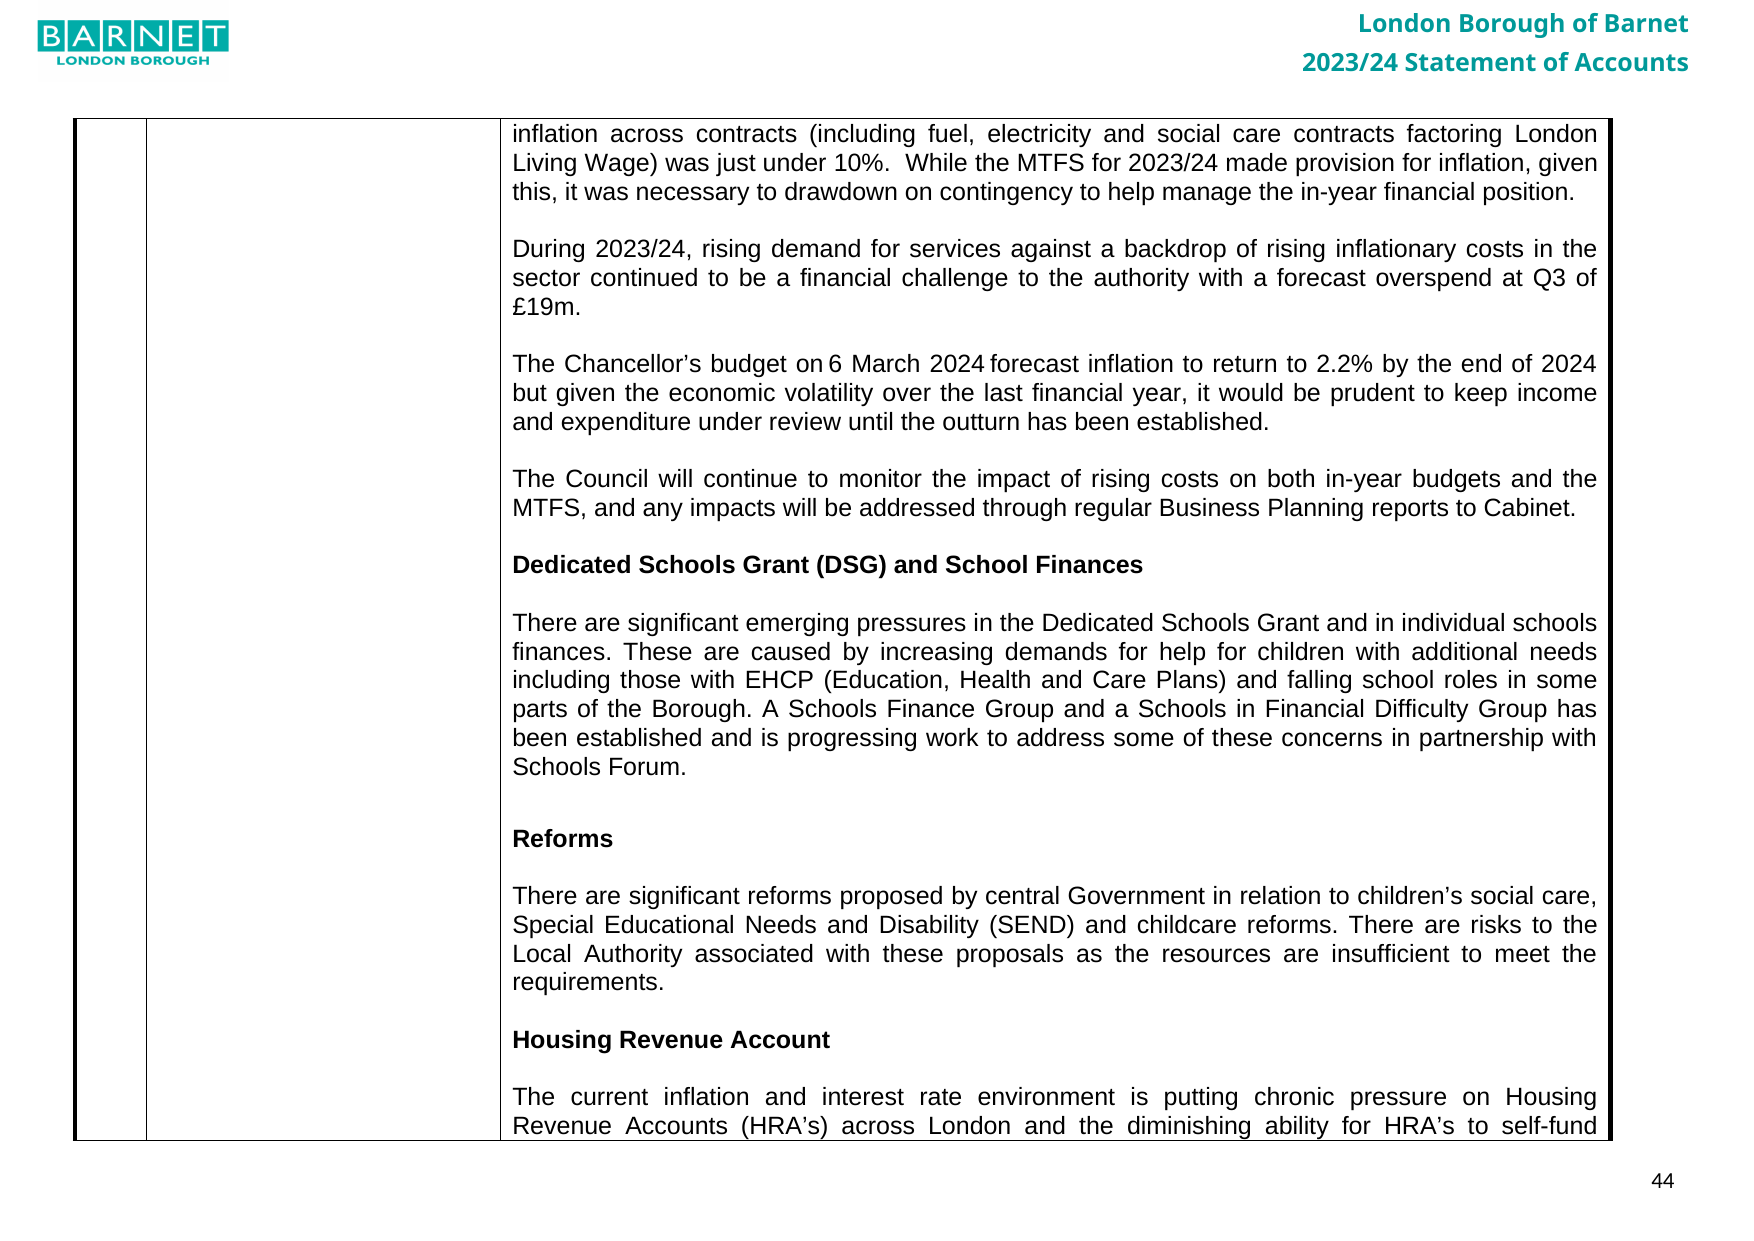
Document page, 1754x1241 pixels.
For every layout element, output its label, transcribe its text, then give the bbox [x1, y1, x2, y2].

table_cell inflation across contracts (including fuel, electricity and social care contracts factoring London Living Wage) was just under 10%. While the MTFS for 2023/24 made provision for inflation, given this, it was necessary to drawdown on contingency to help manage the in-year financial position. During 2023/24, rising demand for services against a backdrop of rising inflationary costs in the sector continued to be a financial challenge to the authority with a forecast overspend at Q3 of £19m. The Chancellor’s budget on 6 March 2024 forecast inflation to return to 2.2% by the end of 2024 but given the economic volatility over the last financial year, it would be prudent to keep income and expenditure under review until the outturn has been established. The Council will continue to monitor the impact of rising costs on both in-year budgets and the MTFS, and any impacts will be addressed through regular Business Planning reports to Cabinet. Dedicated Schools Grant (DSG) and School Finances There are significant emerging pressures in the Dedicated Schools Grant and in individual schools finances. These are caused by increasing demands for help for children with additional needs including those with EHCP (Education, Health and Care Plans) and falling school roles in some parts of the Borough. A Schools Finance Group and a Schools in Financial Difficulty Group has been established and is progressing work to address some of these concerns in partnership with Schools Forum. Reforms There are significant reforms proposed by central Government in relation to children’s social care, Special Educational Needs and Disability (SEND) and childcare reforms. There are risks to the Local Authority associated with these proposals as the resources are insufficient to meet the requirements. Housing Revenue Account The current inflation and interest rate environment is putting chronic pressure on Housing Revenue Accounts (HRA’s) across London and the diminishing ability for HRA’s to self-fund [501, 119, 1608, 1140]
table_cell [147, 119, 500, 1140]
table_cell [77, 119, 146, 1140]
